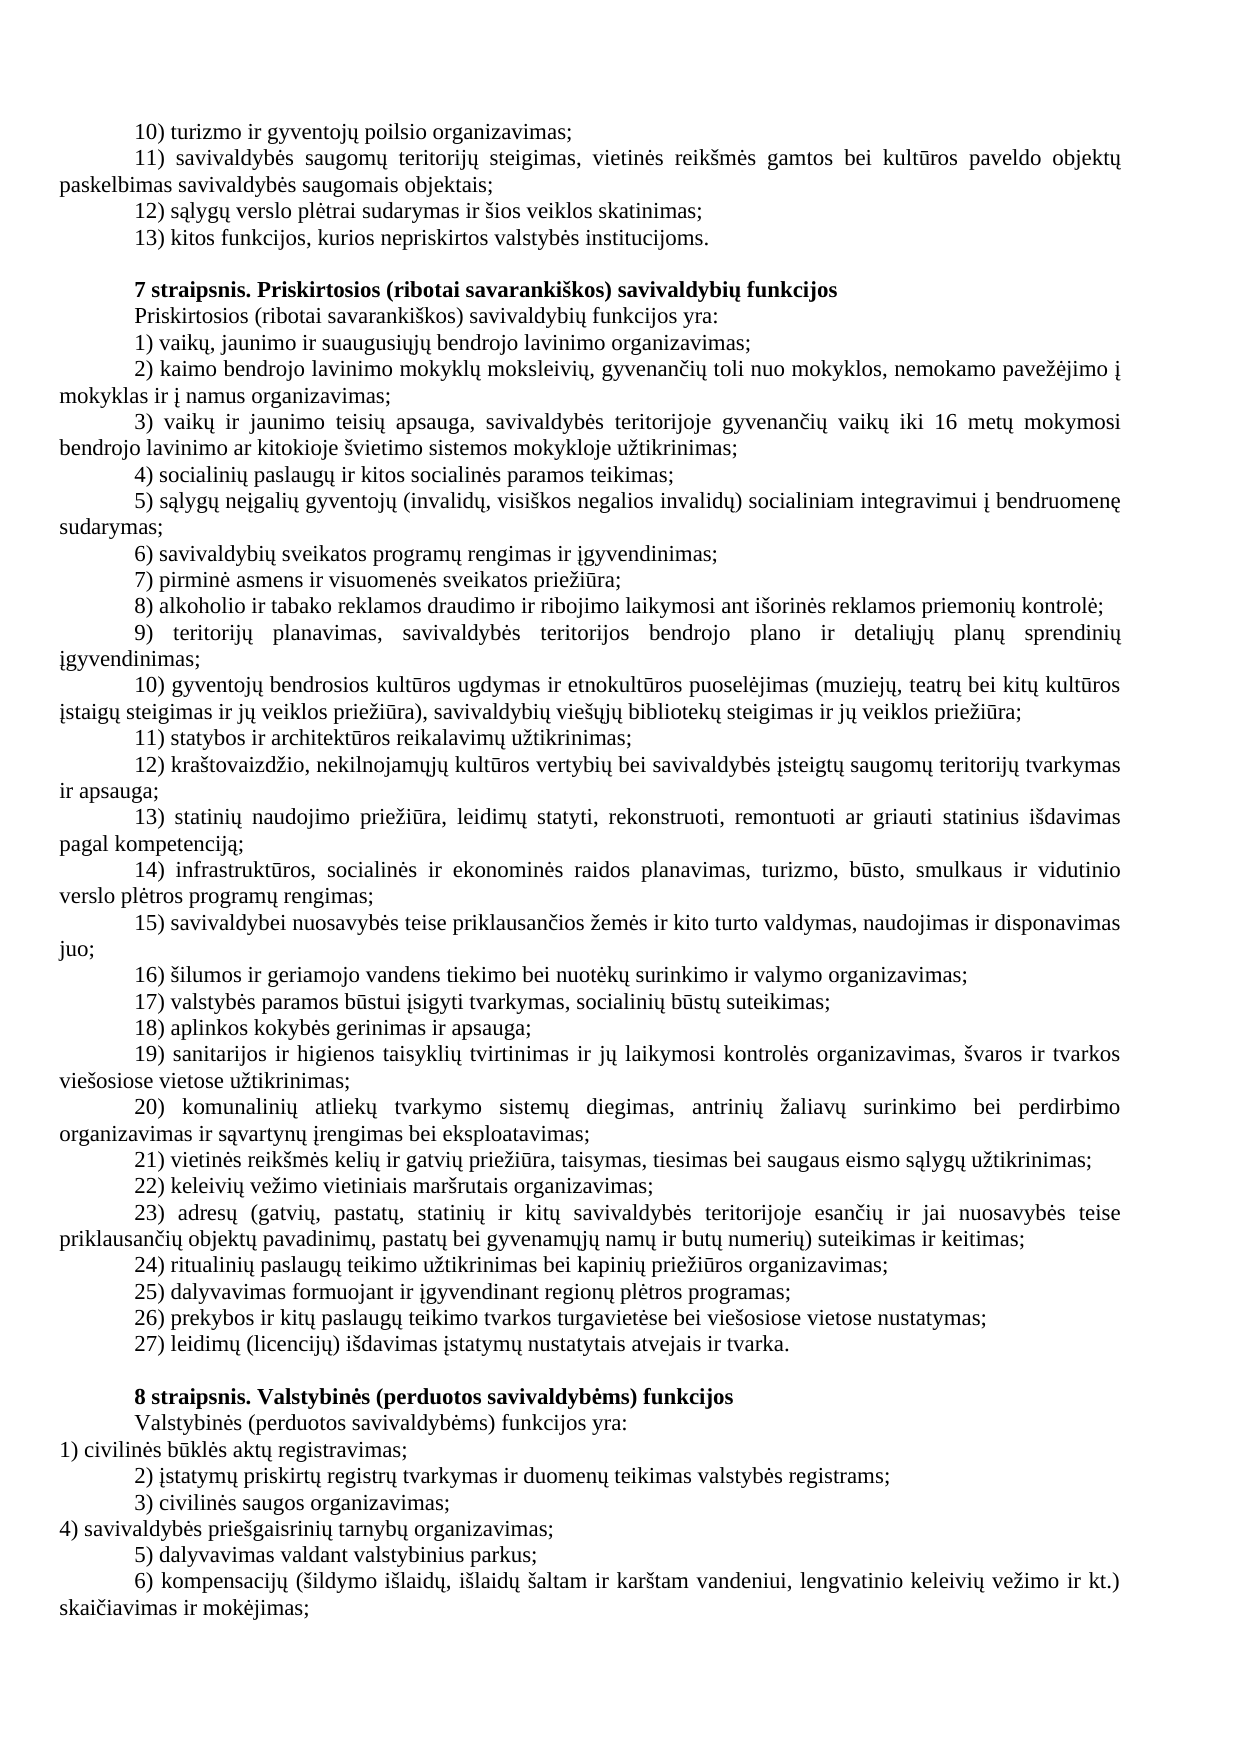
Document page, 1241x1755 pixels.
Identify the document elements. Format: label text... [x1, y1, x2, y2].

text 17) valstybės paramos būstui įsigyti tvarkymas, socialinių būstų suteikimas; [59, 988, 1122, 1014]
text 2) įstatymų priskirtų registrų tvarkymas ir duomenų teikimas valstybės registrams; [59, 1462, 1122, 1488]
text 11) savivaldybės saugomų teritorijų steigimas, vietinės reikšmės gamtos bei kultūros paveldo objektų paskelbimas savivaldybės saugomais objektais; [59, 144, 1122, 197]
text 5) sąlygų neįgalių gyventojų (invalidų, visiškos negalios invalidų) socialiniam integravimui į bendruomenę sudarymas; [59, 487, 1122, 540]
text 21) vietinės reikšmės kelių ir gatvių priežiūra, taisymas, tiesimas bei saugaus eismo sąlygų užtikrinimas; [59, 1146, 1122, 1172]
text 12) sąlygų verslo plėtrai sudarymas ir šios veiklos skatinimas; [59, 197, 1122, 223]
text Valstybinės (perduotos savivaldybėms) funkcijos yra: [59, 1409, 1122, 1436]
text 8) alkoholio ir tabako reklamos draudimo ir ribojimo laikymosi ant išorinės reklamos priemonių kontrolė; [59, 592, 1122, 619]
text 23) adresų (gatvių, pastatų, statinių ir kitų savivaldybės teritorijoje esančių ir jai nuosavybės teise priklausančių objektų pavadinimų, pastatų bei gyvenamųjų namų ir butų numerių) suteikimas ir keitimas; [59, 1199, 1122, 1251]
text 1) vaikų, jaunimo ir suaugusiųjų bendrojo lavinimo organizavimas; [59, 329, 1122, 355]
text 27) leidimų (licencijų) išdavimas įstatymų nustatytais atvejais ir tvarka. [59, 1330, 1122, 1357]
text Priskirtosios (ribotai savarankiškos) savivaldybių funkcijos yra: [59, 303, 1122, 329]
text 7 straipsnis. Priskirtosios (ribotai savarankiškos) savivaldybių funkcijos [59, 276, 1122, 303]
text 19) sanitarijos ir higienos taisyklių tvirtinimas ir jų laikymosi kontrolės organizavimas, švaros ir tvarkos viešosiose vietose užtikrinimas; [59, 1041, 1122, 1093]
text 9) teritorijų planavimas, savivaldybės teritorijos bendrojo plano ir detaliųjų planų sprendinių įgyvendinimas; [59, 619, 1122, 672]
text 15) savivaldybei nuosavybės teise priklausančios žemės ir kito turto valdymas, naudojimas ir disponavimas juo; [59, 909, 1122, 961]
text 14) infrastruktūros, socialinės ir ekonominės raidos planavimas, turizmo, būsto, smulkaus ir vidutinio verslo plėtros programų rengimas; [59, 856, 1122, 909]
text 8 straipsnis. Valstybinės (perduotos savivaldybėms) funkcijos [59, 1383, 1122, 1409]
text 22) keleivių vežimo vietiniais maršrutais organizavimas; [59, 1172, 1122, 1199]
text 3) vaikų ir jaunimo teisių apsauga, savivaldybės teritorijoje gyvenančių vaikų iki 16 metų mokymosi bendrojo lavinimo ar kitokioje švietimo sistemos mokykloje užtikrinimas; [59, 408, 1122, 461]
text 20) komunalinių atliekų tvarkymo sistemų diegimas, antrinių žaliavų surinkimo bei perdirbimo organizavimas ir sąvartynų įrengimas bei eksploatavimas; [59, 1093, 1122, 1146]
text 24) ritualinių paslaugų teikimo užtikrinimas bei kapinių priežiūros organizavimas; [59, 1251, 1122, 1278]
text 11) statybos ir architektūros reikalavimų užtikrinimas; [59, 724, 1122, 751]
text 7) pirminė asmens ir visuomenės sveikatos priežiūra; [59, 566, 1122, 592]
text 4) savivaldybės priešgaisrinių tarnybų organizavimas; [59, 1515, 1122, 1541]
text 4) socialinių paslaugų ir kitos socialinės paramos teikimas; [59, 461, 1122, 487]
text 13) statinių naudojimo priežiūra, leidimų statyti, rekonstruoti, remontuoti ar griauti statinius išdavimas pagal kompetenciją; [59, 803, 1122, 856]
text 25) dalyvavimas formuojant ir įgyvendinant regionų plėtros programas; [59, 1278, 1122, 1304]
text 1) civilinės būklės aktų registravimas; [59, 1436, 1122, 1462]
text 6) savivaldybių sveikatos programų rengimas ir įgyvendinimas; [59, 540, 1122, 566]
text 18) aplinkos kokybės gerinimas ir apsauga; [59, 1014, 1122, 1041]
text 10) gyventojų bendrosios kultūros ugdymas ir etnokultūros puoselėjimas (muziejų, teatrų bei kitų kultūros įstaigų steigimas ir jų veiklos priežiūra), savivaldybių viešųjų bibliotekų steigimas ir jų veiklos priežiūra; [59, 672, 1122, 724]
text 6) kompensacijų (šildymo išlaidų, išlaidų šaltam ir karštam vandeniui, lengvatinio keleivių vežimo ir kt.) skaičiavimas ir mokėjimas; [59, 1568, 1122, 1620]
text 3) civilinės saugos organizavimas; [59, 1488, 1122, 1515]
text 10) turizmo ir gyventojų poilsio organizavimas; [59, 118, 1122, 144]
text 5) dalyvavimas valdant valstybinius parkus; [59, 1541, 1122, 1568]
text 26) prekybos ir kitų paslaugų teikimo tvarkos turgavietėse bei viešosiose vietose nustatymas; [59, 1304, 1122, 1330]
text 13) kitos funkcijos, kurios nepriskirtos valstybės institucijoms. [59, 223, 1122, 250]
text 2) kaimo bendrojo lavinimo mokyklų moksleivių, gyvenančių toli nuo mokyklos, nemokamo pavežėjimo į mokyklas ir į namus organizavimas; [59, 355, 1122, 408]
text 12) kraštovaizdžio, nekilnojamųjų kultūros vertybių bei savivaldybės įsteigtų saugomų teritorijų tvarkymas ir apsauga; [59, 751, 1122, 803]
text 16) šilumos ir geriamojo vandens tiekimo bei nuotėkų surinkimo ir valymo organizavimas; [59, 961, 1122, 988]
